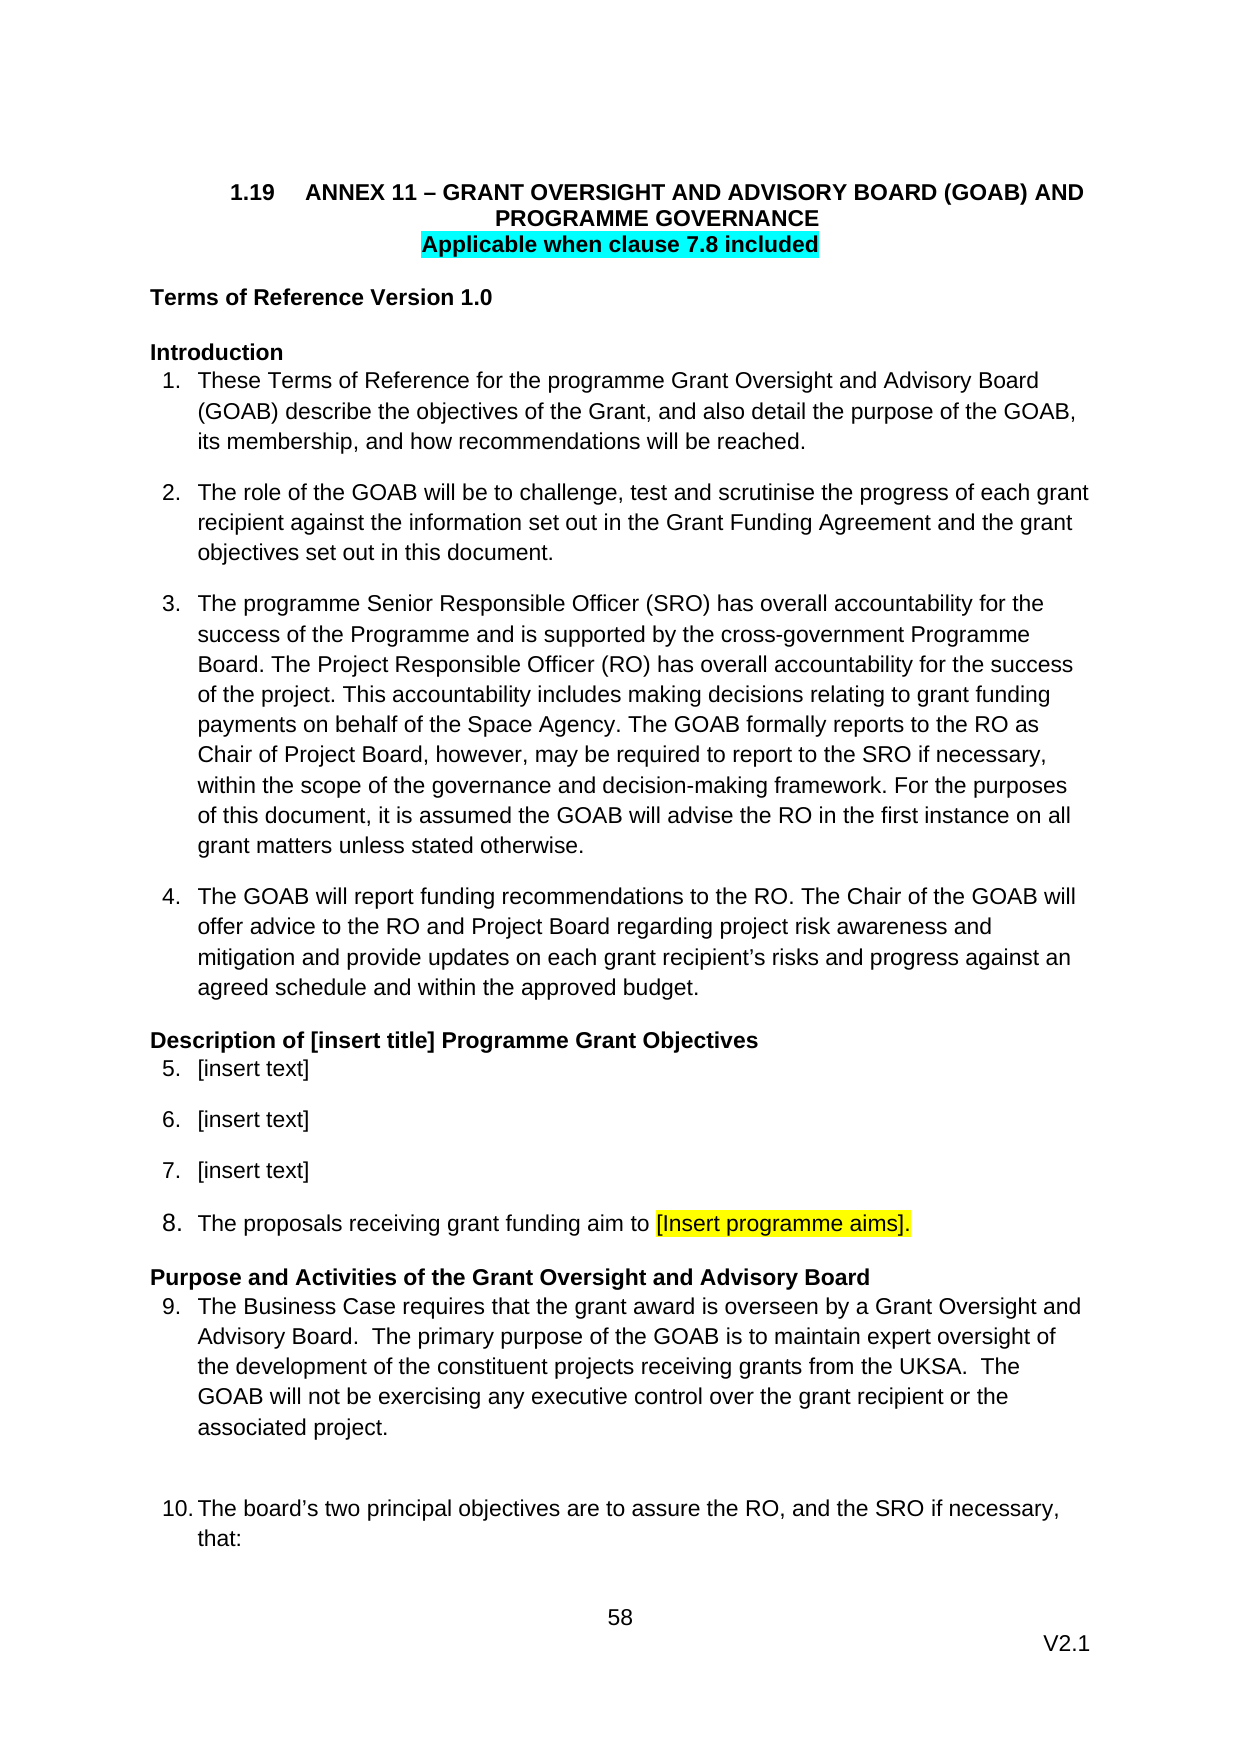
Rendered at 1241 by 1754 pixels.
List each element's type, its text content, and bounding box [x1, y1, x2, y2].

list [insert text] [162, 1106, 1090, 1133]
text Description of [insert title] Programme Grant Objectives [150, 1027, 1090, 1053]
subtitle ANNEX 11 – Grant Oversight and Advisory Board (GOAB) and programme Governance [224, 179, 1090, 231]
list The proposals receiving grant funding aim to [Insert programme aims]. [162, 1208, 1090, 1237]
list The role of the GOAB will be to challenge, test and scrutinise the progress of each grant recipient against the information set out in the Grant Funding Agreement and the grant objectives set out in this document. [162, 479, 1090, 566]
text Purpose and Activities of the Grant Oversight and Advisory Board [150, 1264, 1090, 1291]
list [insert text] [162, 1157, 1090, 1184]
list These Terms of Reference for the programme Grant Oversight and Advisory Board (GOAB) describe the objectives of the Grant, and also detail the purpose of the GOAB, its membership, and how recommendations will be reached. [162, 367, 1090, 454]
list The Business Case requires that the grant award is overseen by a Grant Oversight and Advisory Board. The primary purpose of the GOAB is to maintain expert oversight of the development of the constituent projects receiving grants from the UKSA. The GOAB will not be exercising any executive control over the grant recipient or the associated project. [162, 1293, 1090, 1440]
list The programme Senior Responsible Officer (SRO) has overall accountability for the success of the Programme and is supported by the cross-government Programme Board. The Project Responsible Officer (RO) has overall accountability for the success of the project. This accountability includes making decisions relating to grant funding payments on behalf of the Space Agency. The GOAB formally reports to the RO as Chair of Project Board, however, may be required to report to the SRO if necessary, within the scope of the governance and decision-making framework. For the purposes of this document, it is assumed the GOAB will advise the RO in the first instance on all grant matters unless stated otherwise. [162, 590, 1090, 858]
list [insert text] [162, 1055, 1090, 1082]
list The board’s two principal objectives are to assure the RO, and the SRO if necessary, that: [162, 1495, 1090, 1552]
text Terms of Reference Version 1.0 [150, 284, 1090, 311]
text Introduction [150, 339, 1090, 365]
text Applicable when clause 7.8 included [150, 231, 1090, 258]
list The GOAB will report funding recommendations to the RO. The Chair of the GOAB will offer advice to the RO and Project Board regarding project risk awareness and mitigation and provide updates on each grant recipient’s risks and progress against an agreed schedule and within the approved budget. [162, 883, 1090, 1000]
